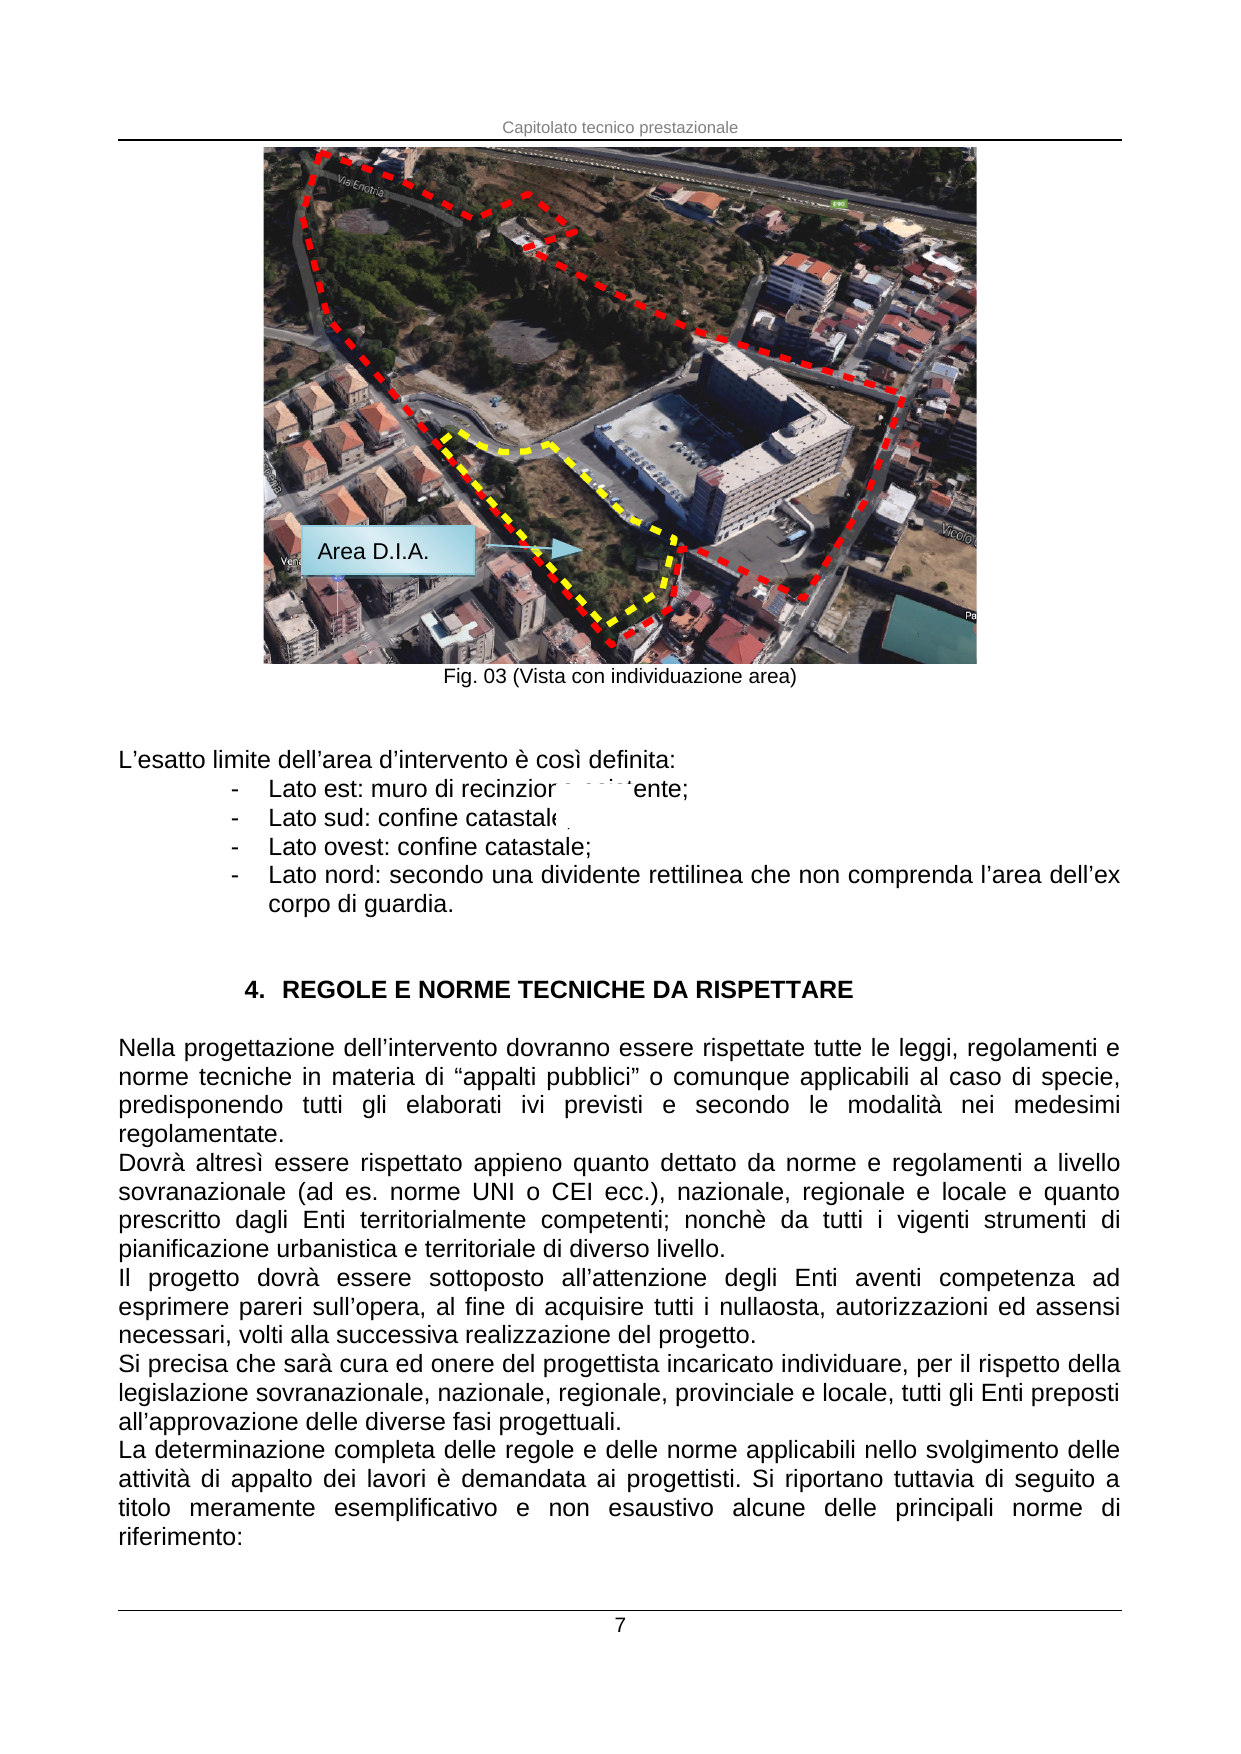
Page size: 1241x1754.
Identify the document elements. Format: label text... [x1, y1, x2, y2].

text Nella progettazione dell’intervento dovranno essere rispettate tutte le leggi, regolamenti e norme tecniche in materia di “appalti pubblici” o comunque applicabili al caso di specie, predisponendo tutti gli elaborati ivi previsti e secondo le modalità nei medesimi regolamentate. [118, 1033, 1122, 1148]
text Dovrà altresì essere rispettato appieno quanto dettato da norme e regolamenti a livello sovranazionale (ad es. norme UNI o CEI ecc.), nazionale, regionale e locale e quanto prescritto dagli Enti territorialmente competenti; nonchè da tutti i vigenti strumenti di pianificazione urbanistica e territoriale di diverso livello. [118, 1148, 1122, 1263]
list Lato nord: secondo una dividente rettilinea che non comprenda l’area dell’ex corpo di guardia. [231, 861, 1122, 918]
text Si precisa che sarà cura ed onere del progettista incaricato individuare, per il rispetto della legislazione sovranazionale, nazionale, regionale, provinciale e locale, tutti gli Enti preposti all’approvazione delle diverse fasi progettuali. [118, 1349, 1122, 1436]
list Lato sud: confine catastale; [231, 803, 1122, 832]
text La determinazione completa delle regole e delle norme applicabili nello svolgimento delle attività di appalto dei lavori è demandata ai progettisti. Si riportano tuttavia di seguito a titolo meramente esemplificativo e non esaustivo alcune delle principali norme di riferimento: [118, 1436, 1122, 1551]
text Fig. 03 (Vista con individuazione area) [118, 664, 1122, 688]
list Lato ovest: confine catastale; [231, 832, 1122, 861]
text L’esatto limite dell’area d’intervento è così definita: [118, 746, 1122, 774]
text Fig. 03 (Vista con individuazione area) [844, 928, 923, 972]
text Il progetto dovrà essere sottoposto all’attenzione degli Enti aventi competenza ad esprimere pareri sull’opera, al fine di acquisire tutti i nullaosta, autorizzazioni ed assensi necessari, volti alla successiva realizzazione del progetto. [118, 1263, 1122, 1349]
list REGOLE E NORME TECNICHE DA RISPETTARE [244, 976, 1122, 1004]
list Lato est: muro di recinzione esistente; [231, 774, 1122, 803]
text Fig. 03 (Vista con individuazione area) [556, 784, 634, 828]
